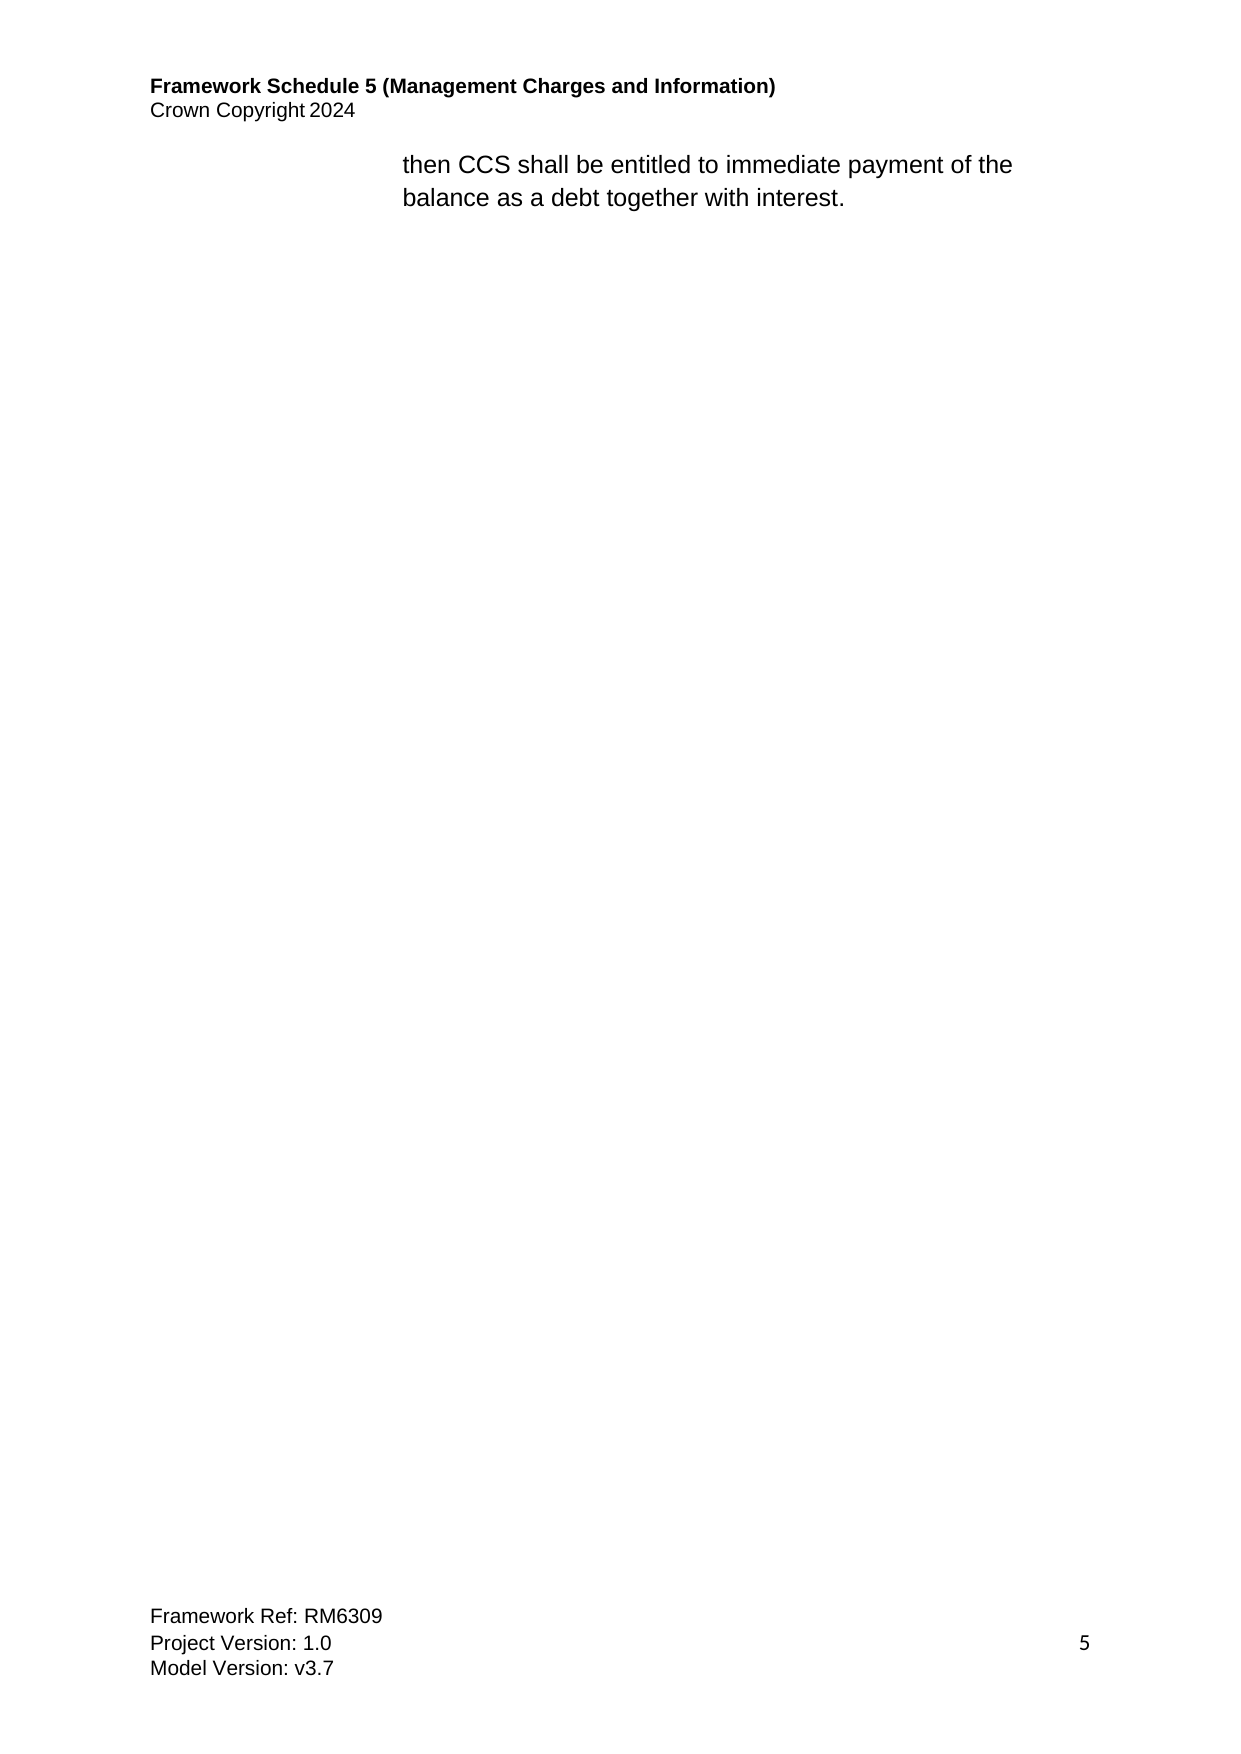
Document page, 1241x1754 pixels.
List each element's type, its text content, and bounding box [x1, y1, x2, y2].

list then CCS shall be entitled to immediate payment of the balance as a debt together with interest. [327, 150, 1090, 212]
